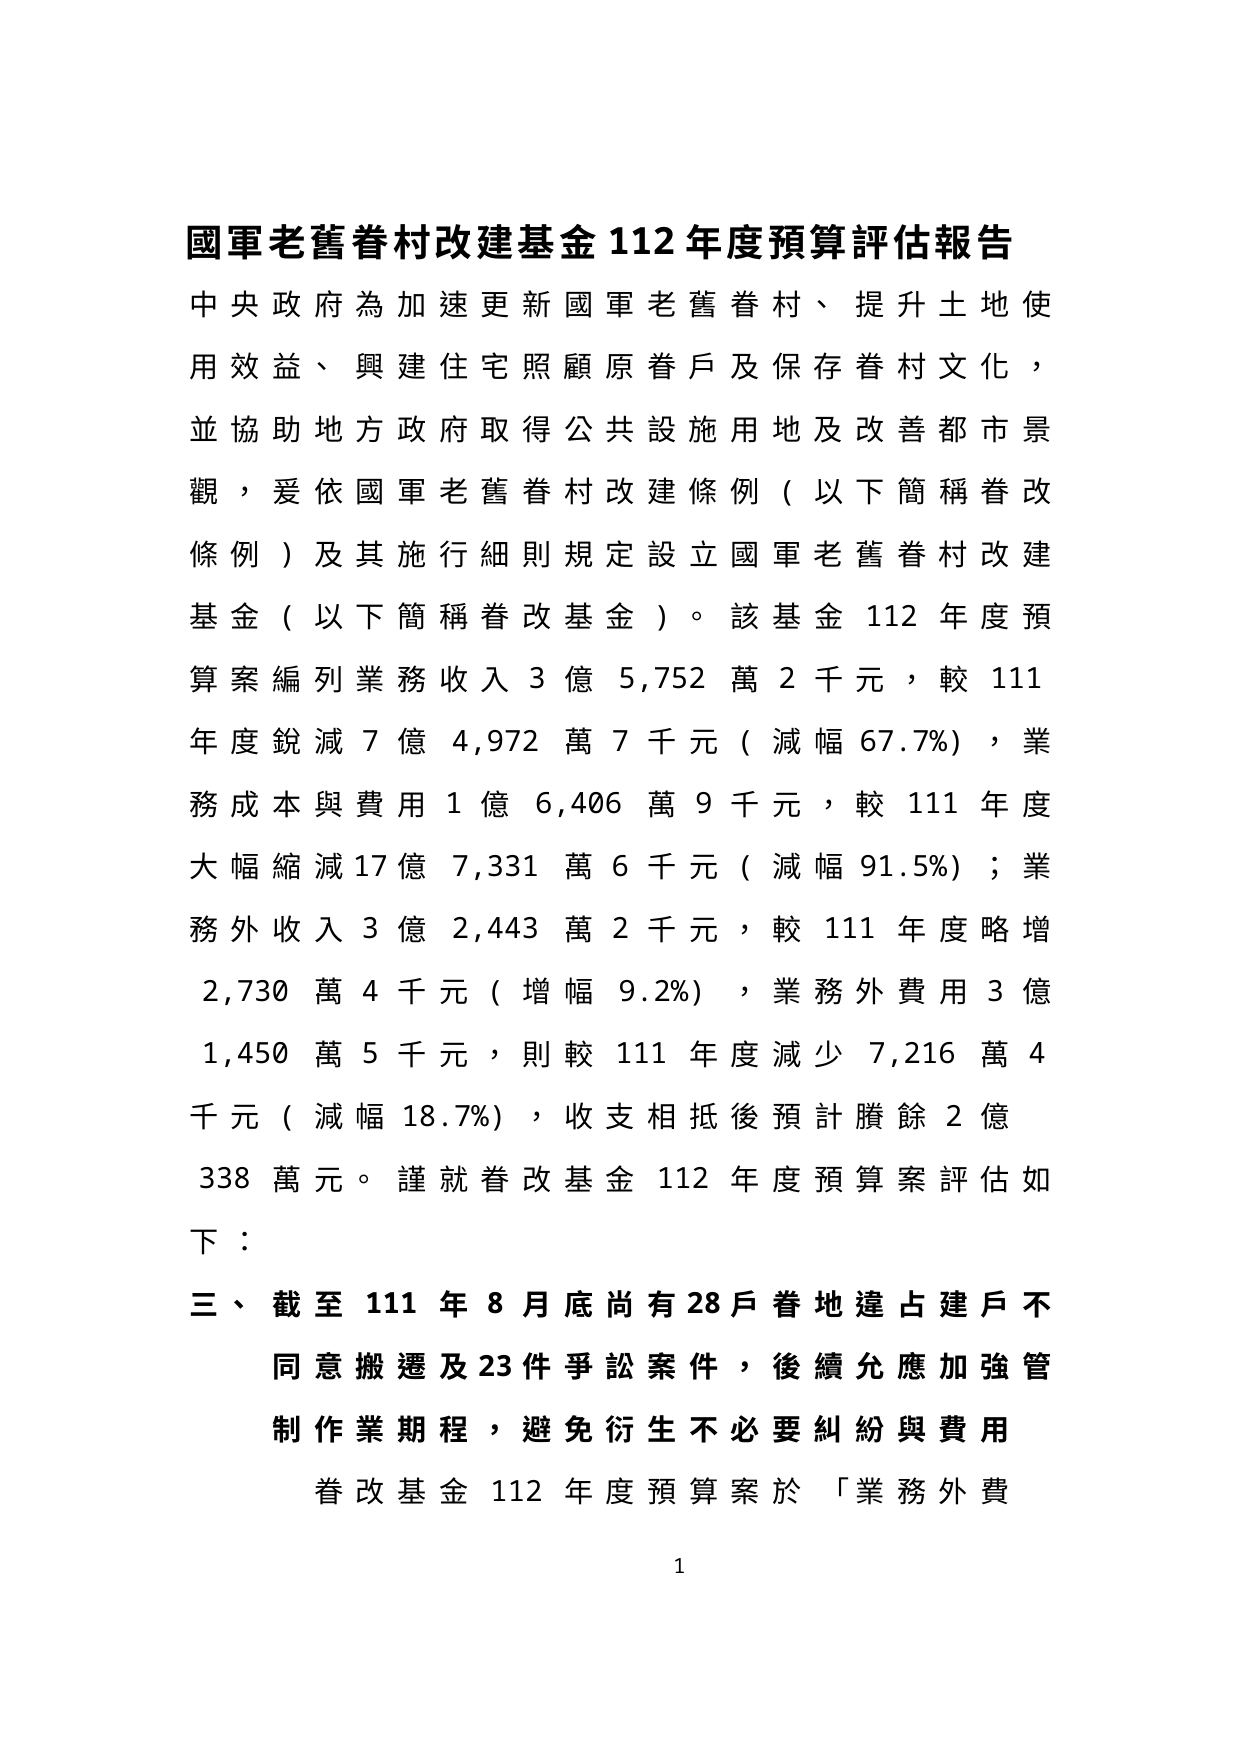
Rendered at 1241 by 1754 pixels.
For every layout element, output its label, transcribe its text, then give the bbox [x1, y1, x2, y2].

text 三、截至111年8月底尚有28戶眷地違占建戶不同意搬遷及23件爭訟案件，後續允應加強管制作業期程，避免衍生不必要糾紛與費用 [183, 1261, 1058, 1448]
text 眷改基金112年度預算案於「業務外費用-其他業務外費用」項下之「舊有房(眷、營)舍處理費」科目，編列預估發放違占建戶拆遷補償款計5,440萬元。有關國防部近年就眷地違占建戶之處置現況與後續應留意之處，謹敘明如次： [242, 1448, 1058, 1511]
text 國軍老舊眷村改建基金112年度預算評估報告 [183, 198, 1058, 261]
text 中央政府為加速更新國軍老舊眷村、提升土地使用效益、興建住宅照顧原眷戶及保存眷村文化，並協助地方政府取得公共設施用地及改善都市景觀，爰依國軍老舊眷村改建條例(以下簡稱眷改條例)及其施行細則規定設立國軍老舊眷村改建基金(以下簡稱眷改基金)。該基金112年度預算案編列業務收入3億5,752萬2千元，較111年度銳減7億4,972萬7千元(減幅67.7%)，業務成本與費用1億6,406萬9千元，較111年度大幅縮減17億7,331萬6千元(減幅91.5%)；業務外收入3億2,443萬2千元，較111年度略增2,730萬4千元(增幅9.2%)，業務外費用3億1,450萬5千元，則較111年度減少7,216萬4千元(減幅18.7%)，收支相抵後預計賸餘2億338萬元。謹就眷改基金112年度預算案評估如下： [183, 261, 1058, 1261]
